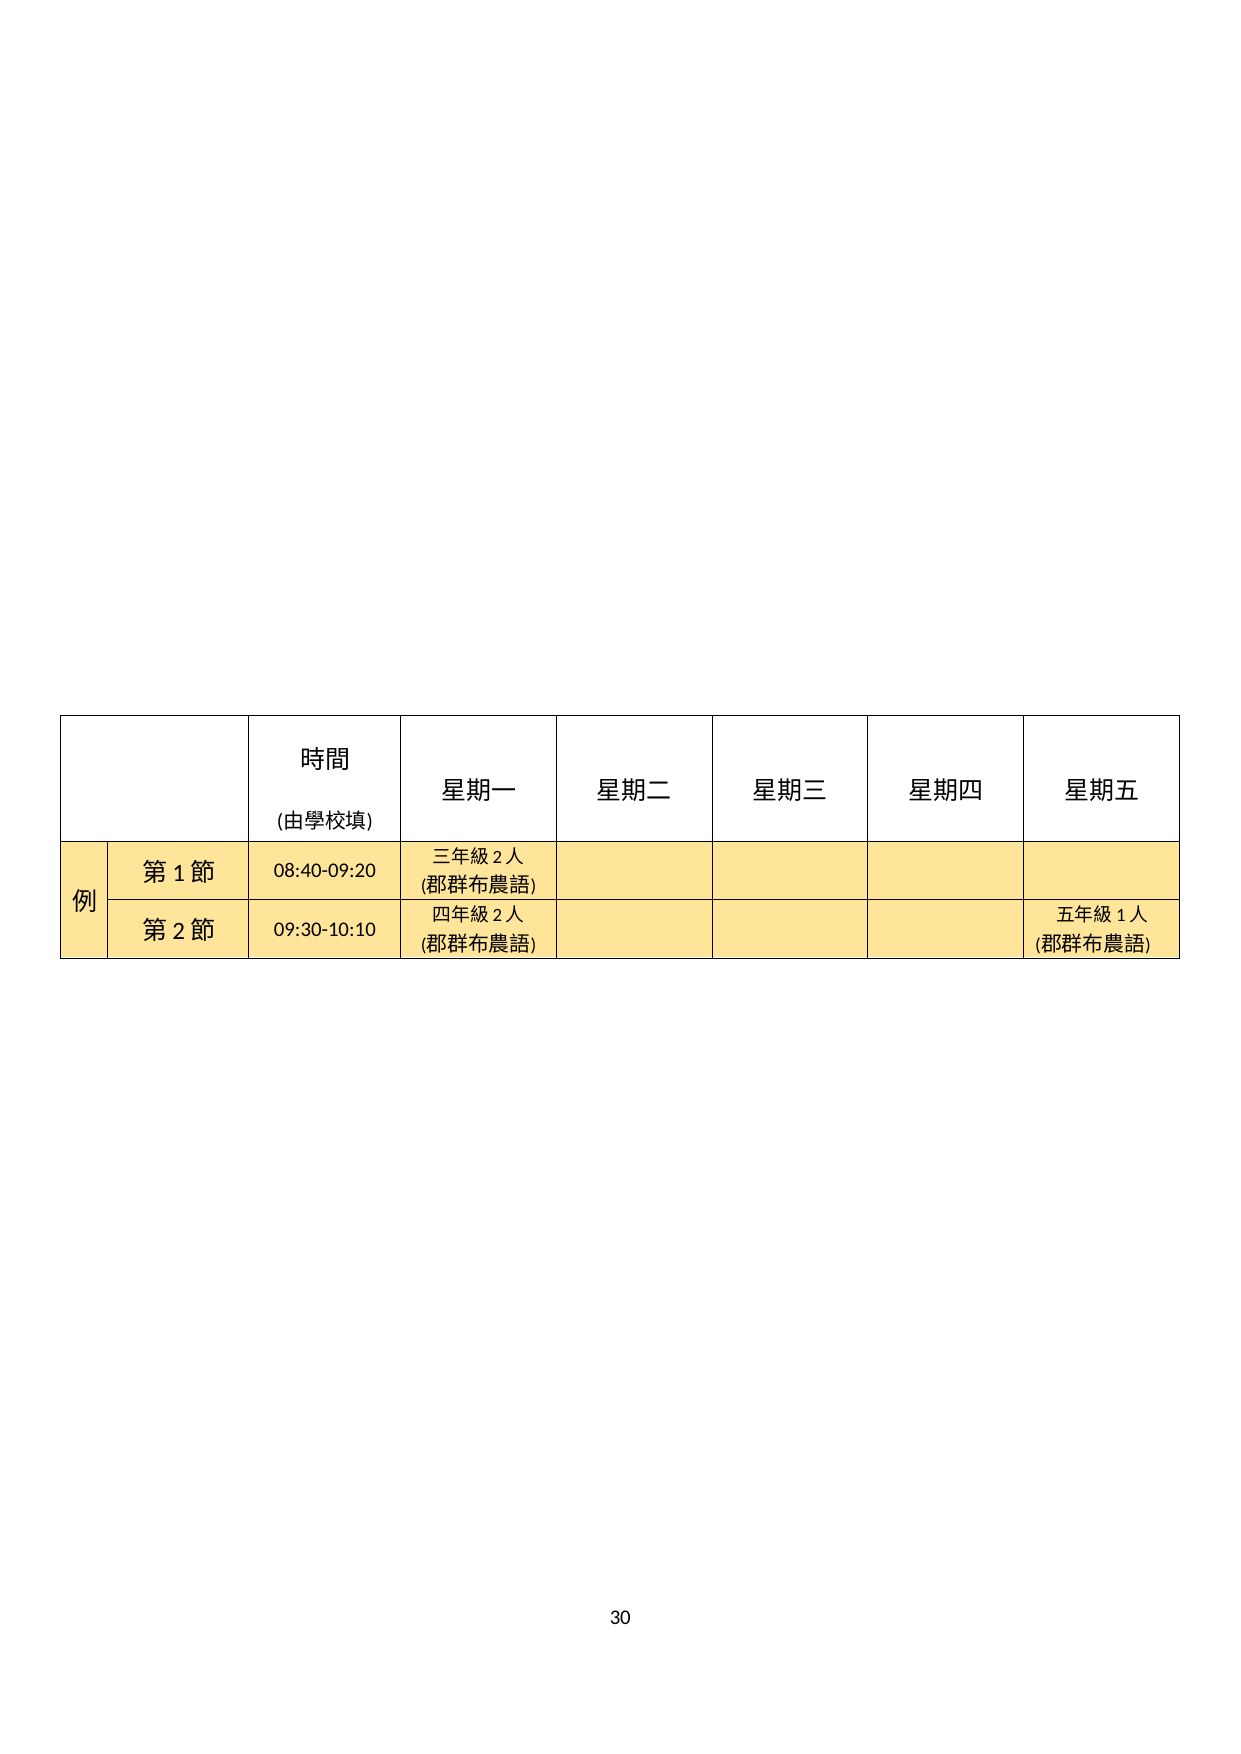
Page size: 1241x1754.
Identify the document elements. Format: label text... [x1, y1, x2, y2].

table_cell [868, 842, 1023, 899]
table_cell 五年級1人 (郡群布農語) [1024, 900, 1179, 957]
table_cell [713, 842, 867, 899]
table_header 時間 (由學校填) [249, 716, 400, 841]
table_cell [557, 900, 712, 957]
table_cell [557, 842, 712, 899]
table_cell 09:30-10:10 [249, 900, 400, 957]
table_header 星期二 [557, 716, 712, 841]
table_header 星期四 [868, 716, 1023, 841]
table_cell 四年級2人 (郡群布農語) [401, 900, 556, 957]
table_cell [713, 900, 867, 957]
table_cell 08:40-09:20 [249, 842, 400, 899]
table_cell 三年級2人 (郡群布農語) [401, 842, 556, 899]
table_header 星期五 [1024, 716, 1179, 841]
table_header [61, 716, 248, 841]
table_cell [868, 900, 1023, 957]
table_cell 第2節 [108, 900, 248, 957]
table_cell 例 [61, 842, 107, 957]
table_cell 第1節 [108, 842, 248, 899]
table_cell [1024, 842, 1179, 899]
table_header 星期三 [713, 716, 867, 841]
table_header 星期一 [401, 716, 556, 841]
